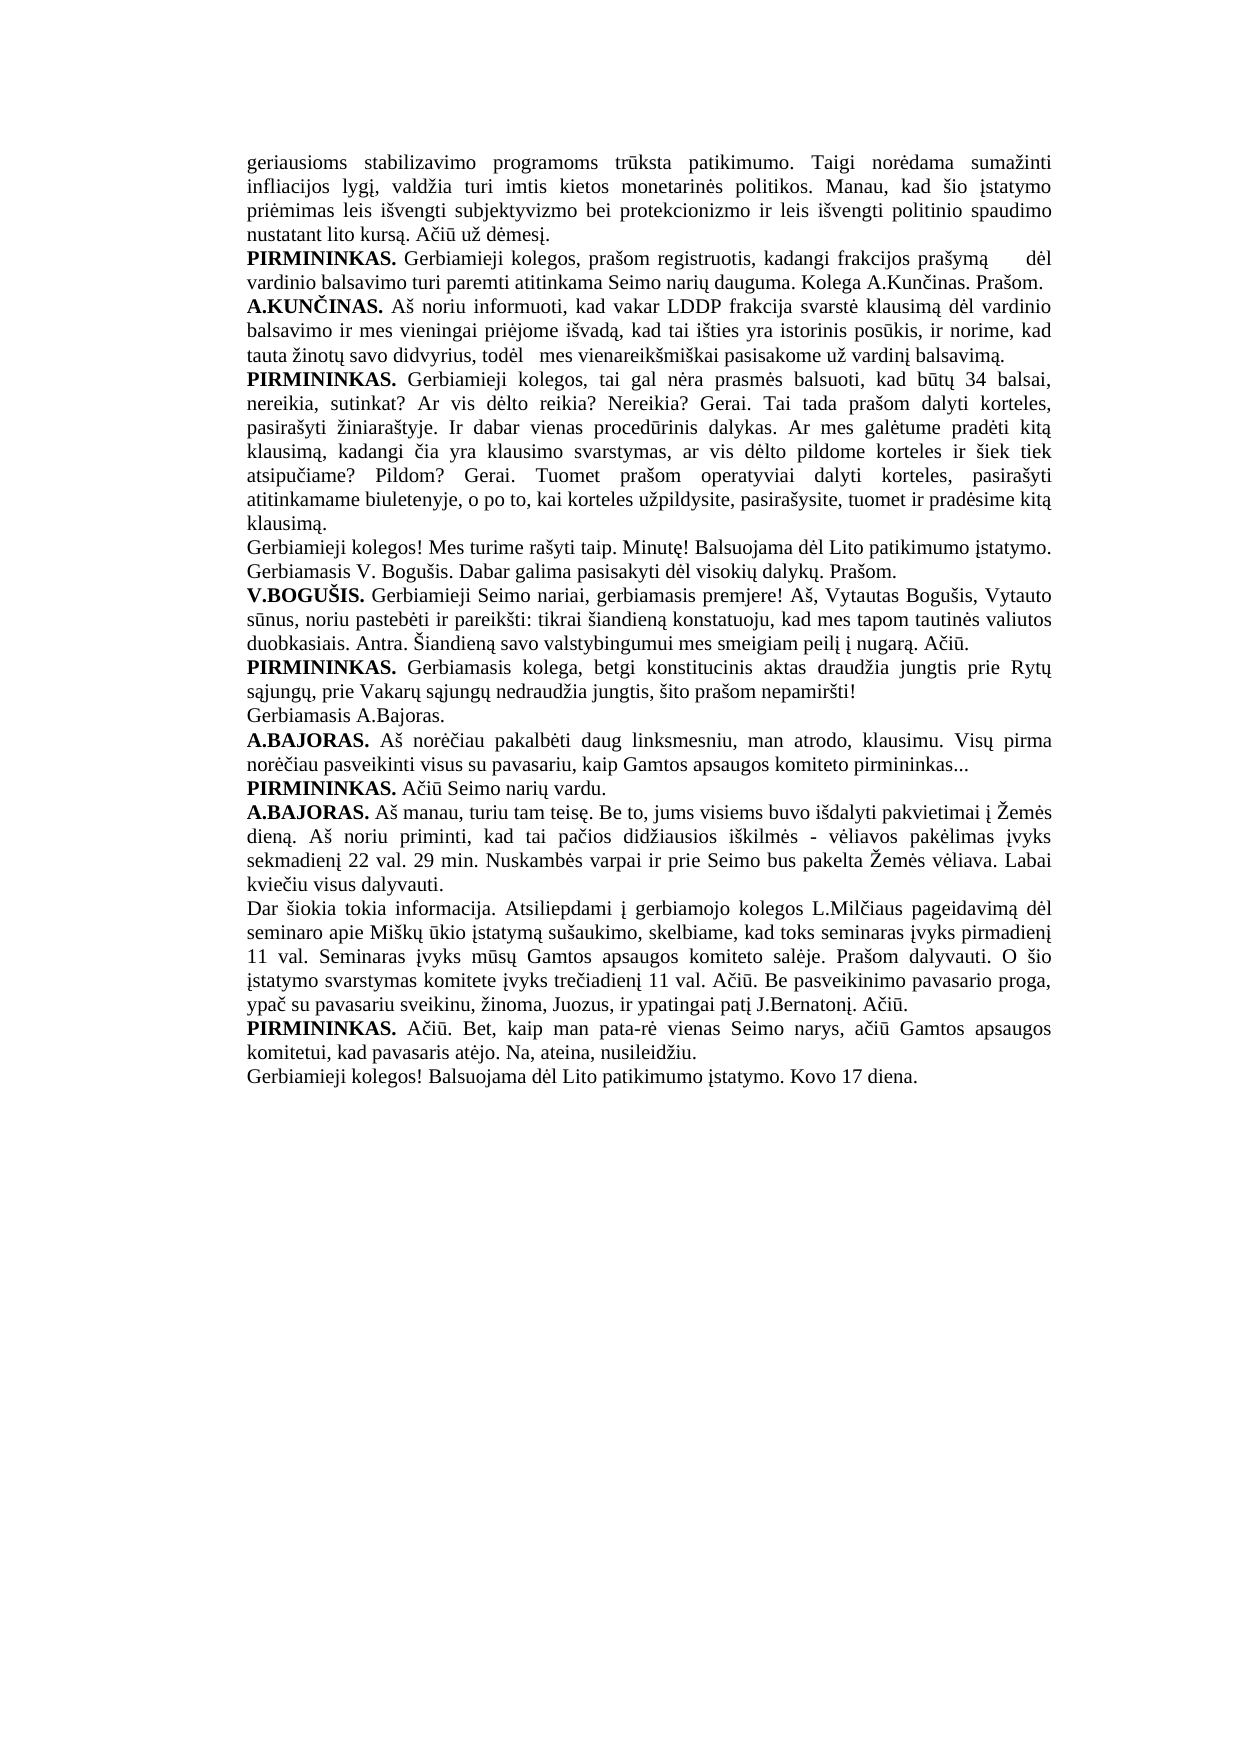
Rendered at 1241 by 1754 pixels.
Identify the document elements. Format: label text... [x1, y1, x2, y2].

text A.KUNČINAS. Aš noriu informuoti, kad vakar LDDP frakcija svarstė klausimą dėl vardinio balsavimo ir mes vieningai priėjome išvadą, kad tai išties yra istorinis posūkis, ir norime, kad tauta žinotų savo didvyrius, todėl mes vienareikšmiškai pasisakome už vardinį balsavimą. [247, 294, 1053, 367]
text A.BAJORAS. Aš manau, turiu tam teisę. Be to, jums visiems buvo išdalyti pakvietimai į Žemės dieną. Aš noriu priminti, kad tai pačios didžiausios iškilmės - vėliavos pakėlimas įvyks sekmadienį 22 val. 29 min. Nuskambės varpai ir prie Seimo bus pakelta Žemės vėliava. Labai kviečiu visus dalyvauti. [247, 800, 1053, 896]
text A.BAJORAS. Aš norėčiau pakalbėti daug linksmesniu, man atrodo, klausimu. Visų pirma norėčiau pasveikinti visus su pavasariu, kaip Gamtos apsaugos komiteto pirmininkas... [247, 727, 1053, 776]
text geriausioms stabilizavimo programoms trūksta patikimumo. Taigi norėdama sumažinti infliacijos lygį, valdžia turi imtis kietos monetarinės politikos. Manau, kad šio įstatymo priėmimas leis išvengti subjektyvizmo bei protekcionizmo ir leis išvengti politinio spaudimo nustatant lito kursą. Ačiū už dėmesį. [247, 150, 1053, 246]
text PIRMININKAS. Ačiū Seimo narių vardu. [247, 776, 1053, 800]
text PIRMININKAS. Gerbiamasis kolega, betgi konstitucinis aktas draudžia jungtis prie Rytų sąjungų, prie Vakarų sąjungų nedraudžia jungtis, šito prašom nepamiršti! [247, 655, 1053, 703]
text Gerbiamieji kolegos! Mes turime rašyti taip. Minutę! Balsuojama dėl Lito patikimumo įstatymo. Gerbiamasis V. Bogušis. Dabar galima pasisakyti dėl visokių dalykų. Prašom. [247, 535, 1053, 583]
text Dar šiokia tokia informacija. Atsiliepdami į gerbiamojo kolegos L.Milčiaus pageidavimą dėl seminaro apie Miškų ūkio įstatymą sušaukimo, skelbiame, kad toks seminaras įvyks pirmadienį 11 val. Seminaras įvyks mūsų Gamtos apsaugos komiteto salėje. Prašom dalyvauti. O šio įstatymo svarstymas komitete įvyks trečiadienį 11 val. Ačiū. Be pasveikinimo pavasario proga, ypač su pavasariu sveikinu, žinoma, Juozus, ir ypatingai patį J.Bernatonį. Ačiū. [247, 896, 1053, 1016]
text Gerbiamasis A.Bajoras. [247, 703, 1053, 727]
text PIRMININKAS. Ačiū. Bet, kaip man pata-rė vienas Seimo narys, ačiū Gamtos apsaugos komitetui, kad pavasaris atėjo. Na, ateina, nusileidžiu. [247, 1016, 1053, 1064]
text PIRMININKAS. Gerbiamieji kolegos, tai gal nėra prasmės balsuoti, kad būtų 34 balsai, nereikia, sutinkat? Ar vis dėlto reikia? Nereikia? Gerai. Tai tada prašom dalyti korteles, pasirašyti žiniaraštyje. Ir dabar vienas procedūrinis dalykas. Ar mes galėtume pradėti kitą klausimą, kadangi čia yra klausimo svarstymas, ar vis dėlto pildome korteles ir šiek tiek atsipučiame? Pildom? Gerai. Tuomet prašom operatyviai dalyti korteles, pasirašyti atitinkamame biuletenyje, o po to, kai korteles užpildysite, pasirašysite, tuomet ir pradėsime kitą klausimą. [247, 367, 1053, 535]
text Gerbiamieji kolegos! Balsuojama dėl Lito patikimumo įstatymo. Kovo 17 diena. [247, 1064, 1053, 1088]
text PIRMININKAS. Gerbiamieji kolegos, prašom registruotis, kadangi frakcijos prašymą dėl vardinio balsavimo turi paremti atitinkama Seimo narių dauguma. Kolega A.Kunčinas. Prašom. [247, 246, 1053, 294]
text V.BOGUŠIS. Gerbiamieji Seimo nariai, gerbiamasis premjere! Aš, Vytautas Bogušis, Vytauto sūnus, noriu pastebėti ir pareikšti: tikrai šiandieną konstatuoju, kad mes tapom tautinės valiutos duobkasiais. Antra. Šiandieną savo valstybingumui mes smeigiam peilį į nugarą. Ačiū. [247, 583, 1053, 655]
